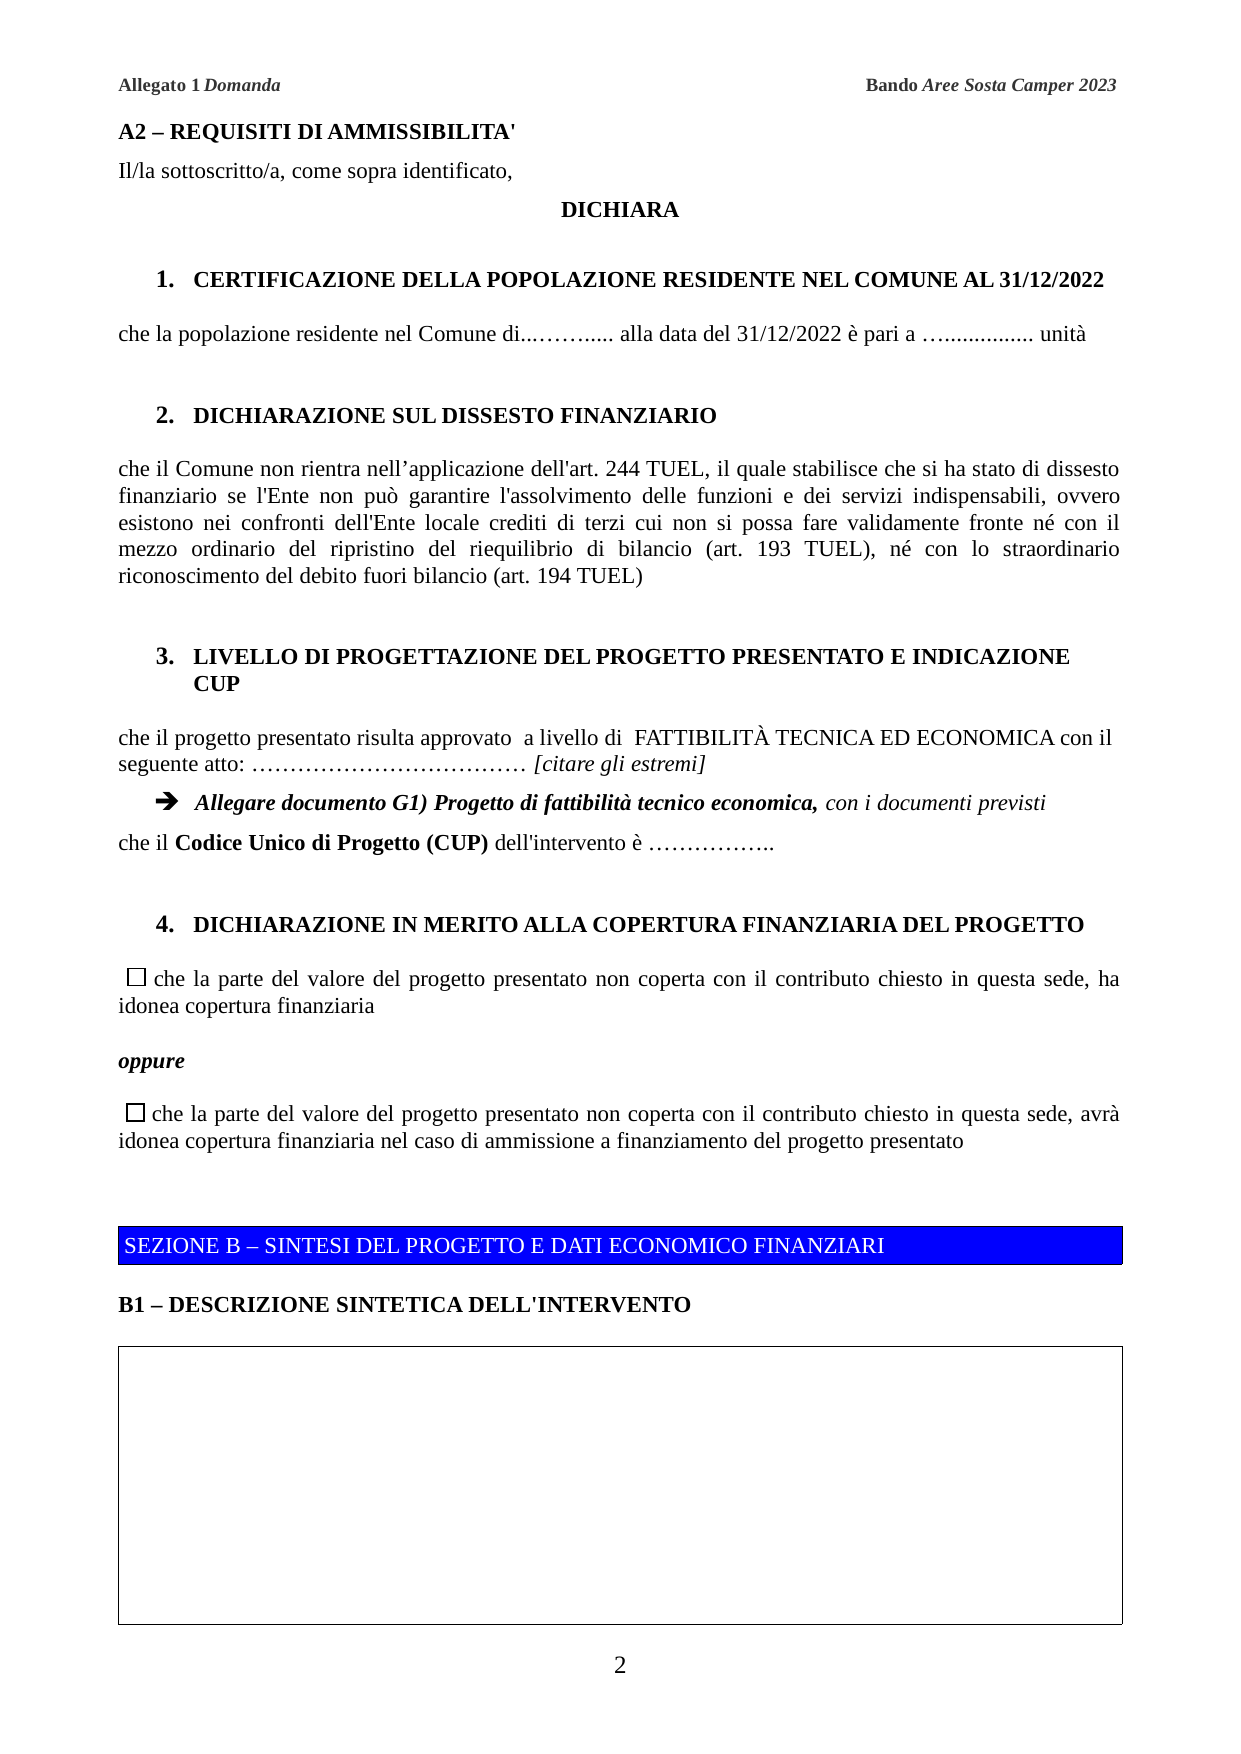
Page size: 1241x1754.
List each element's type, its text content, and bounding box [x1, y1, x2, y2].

text Il/la sottoscritto/a, come sopra identificato, [118, 157, 1122, 184]
list Certificazione della popolazione residente nel comune al 31/12/2022 [156, 264, 1122, 293]
table_header SEZIONE B – SINTESI DEL PROGETTO E DATI ECONOMICO FINANZIARI [119, 1227, 1122, 1264]
text A2 – REQUISITI DI AMMISSIBILITA' [118, 118, 1122, 145]
text DICHIARA [118, 196, 1122, 223]
text che il progetto presentato risulta approvato a livello di FATTIBILITÀ TECNICA ED ECONOMICA con il seguente atto: ……………………………… [citare gli estremi] [118, 723, 1122, 777]
text che la parte del valore del progetto presentato non coperta con il contributo chiesto in questa sede, avrà idonea copertura finanziaria nel caso di ammissione a finanziamento del progetto presentato [118, 1100, 1122, 1153]
list Allegare documento G1) Progetto di fattibilità tecnico economica, con i documenti previsti [153, 789, 1122, 816]
list Dichiarazione sul dissesto finanziario [156, 400, 1122, 429]
text che la popolazione residente nel Comune di...……..... alla data del 31/12/2022 è pari a …............... unità [118, 320, 1122, 347]
text oppure [118, 1047, 1122, 1074]
table_header [119, 1347, 1122, 1623]
text che il Codice Unico di Progetto (CUP) dell'intervento è …………….. [118, 829, 1122, 855]
list Livello di progettazione del progetto presentato e indicazione CUP [156, 641, 1122, 697]
text B1 – DESCRIZIONE SINTETICA DELL'INTERVENTO [118, 1291, 1122, 1317]
list Dichiarazione in merito alla copertura finanziaria del progetto [156, 909, 1122, 938]
text che il Comune non rientra nell’applicazione dell'art. 244 TUEL, il quale stabilisce che si ha stato di dissesto finanziario se l'Ente non può garantire l'assolvimento delle funzioni e dei servizi indispensabili, ovvero esistono nei confronti dell'Ente locale crediti di terzi cui non si possa fare validamente fronte né con il mezzo ordinario del ripristino del riequilibrio di bilancio (art. 193 TUEL), né con lo straordinario riconoscimento del debito fuori bilancio (art. 194 TUEL) [118, 455, 1122, 588]
text che la parte del valore del progetto presentato non coperta con il contributo chiesto in questa sede, ha idonea copertura finanziaria [118, 965, 1122, 1018]
